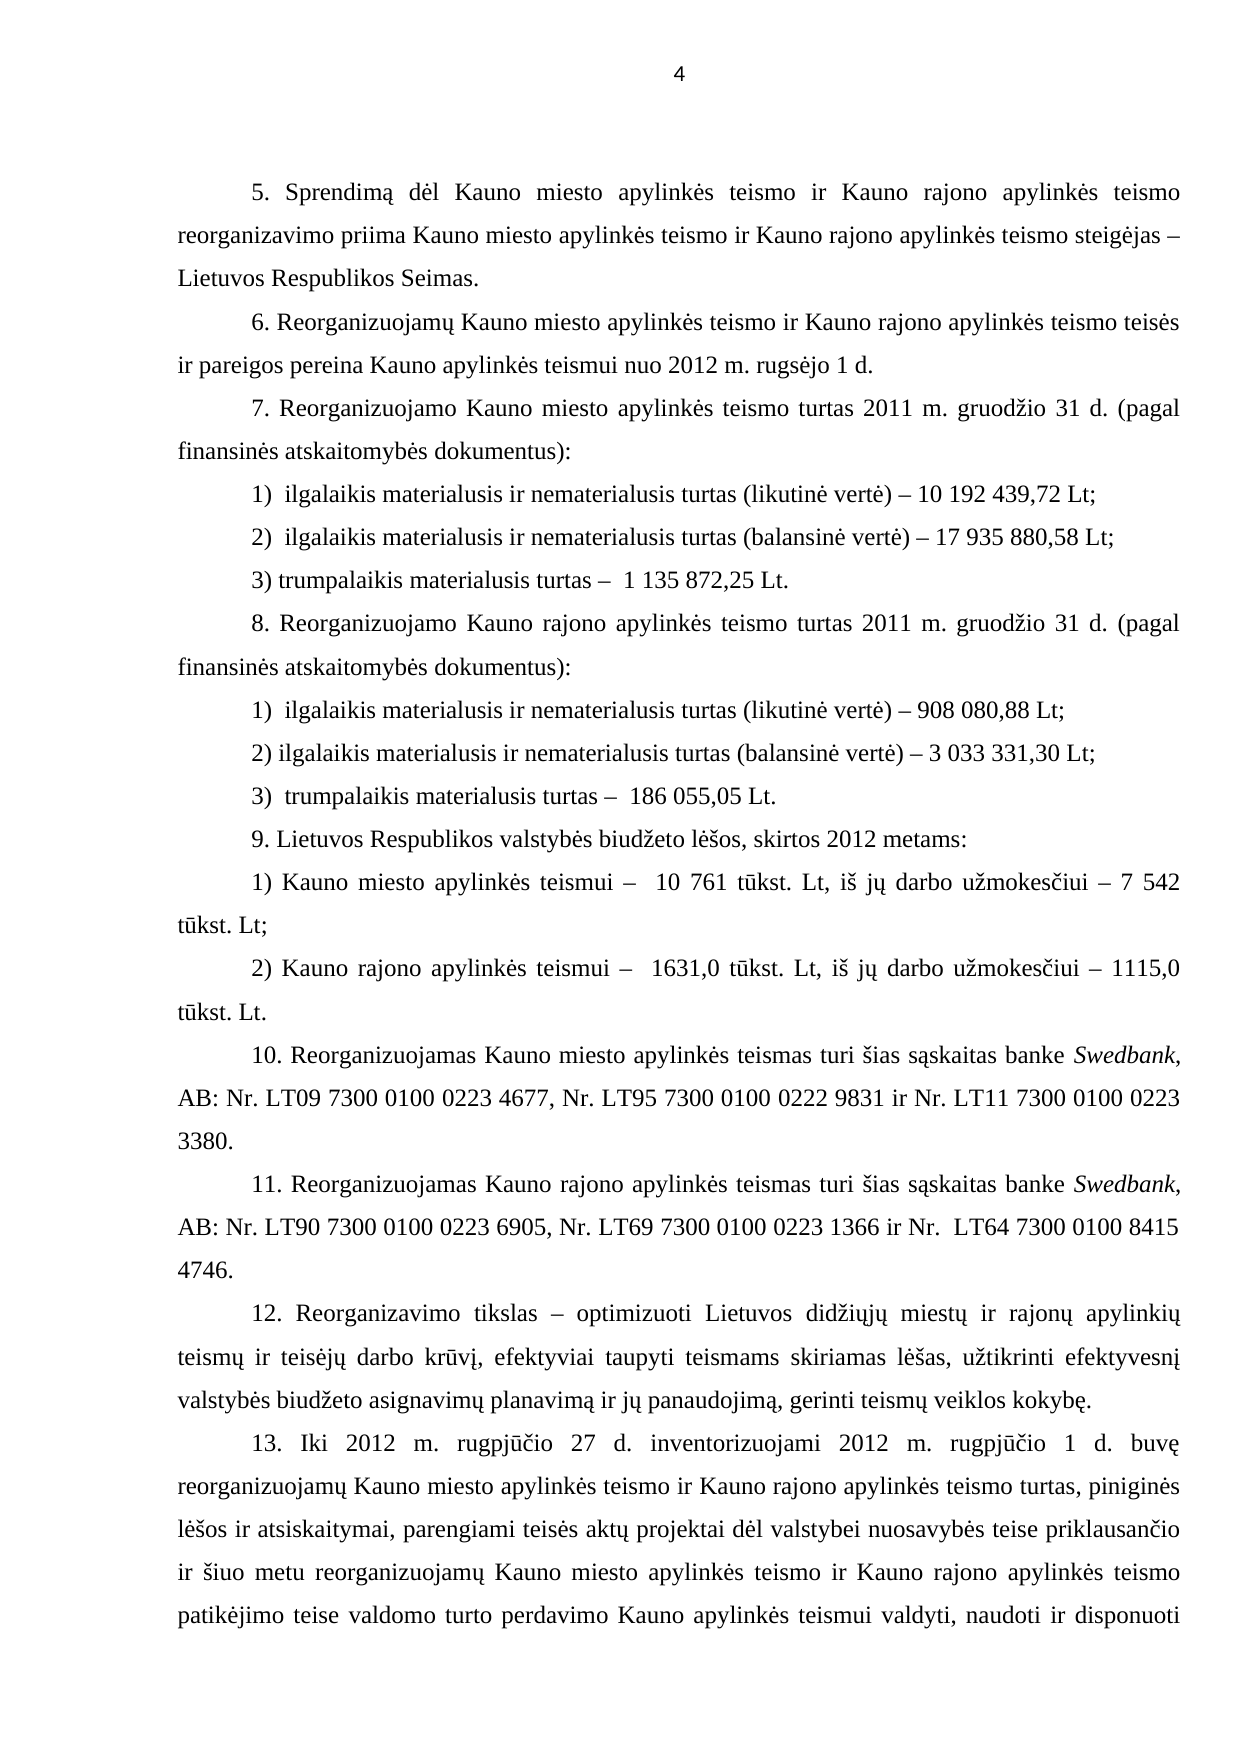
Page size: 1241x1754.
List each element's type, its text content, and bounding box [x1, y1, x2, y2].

text 2) ilgalaikis materialusis ir nematerialusis turtas (balansinė vertė) – 3 033 331,30 Lt; [177, 738, 1181, 767]
text 5. Sprendimą dėl Kauno miesto apylinkės teismo ir Kauno rajono apylinkės teismo reorganizavimo priima Kauno miesto apylinkės teismo ir Kauno rajono apylinkės teismo steigėjas – Lietuvos Respublikos Seimas. [177, 177, 1181, 292]
text 2) ilgalaikis materialusis ir nematerialusis turtas (balansinė vertė) – 17 935 880,58 Lt; [177, 522, 1181, 551]
text 3) trumpalaikis materialusis turtas – 186 055,05 Lt. [177, 781, 1181, 810]
text 1) Kauno miesto apylinkės teismui – 10 761 tūkst. Lt, iš jų darbo užmokesčiui – 7 542 tūkst. Lt; [177, 867, 1181, 939]
text 2) Kauno rajono apylinkės teismui – 1631,0 tūkst. Lt, iš jų darbo užmokesčiui – 1115,0 tūkst. Lt. [177, 953, 1181, 1025]
text 9. Lietuvos Respublikos valstybės biudžeto lėšos, skirtos 2012 metams: [177, 824, 1181, 853]
text 11. Reorganizuojamas Kauno rajono apylinkės teismas turi šias sąskaitas banke Swedbank, AB: Nr. LT90 7300 0100 0223 6905, Nr. LT69 7300 0100 0223 1366 ir Nr. LT64 7300 0100 8415 4746. [177, 1169, 1181, 1284]
text 1) ilgalaikis materialusis ir nematerialusis turtas (likutinė vertė) – 908 080,88 Lt; [177, 695, 1181, 723]
text 13. Iki 2012 m. rugpjūčio 27 d. inventorizuojami 2012 m. rugpjūčio 1 d. buvę reorganizuojamų Kauno miesto apylinkės teismo ir Kauno rajono apylinkės teismo turtas, piniginės lėšos ir atsiskaitymai, parengiami teisės aktų projektai dėl valstybei nuosavybės teise priklausančio ir šiuo metu reorganizuojamų Kauno miesto apylinkės teismo ir Kauno rajono apylinkės teismo patikėjimo teise valdomo turto perdavimo Kauno apylinkės teismui valdyti, naudoti ir disponuoti [177, 1428, 1181, 1629]
text 10. Reorganizuojamas Kauno miesto apylinkės teismas turi šias sąskaitas banke Swedbank, AB: Nr. LT09 7300 0100 0223 4677, Nr. LT95 7300 0100 0222 9831 ir Nr. LT11 7300 0100 0223 3380. [177, 1040, 1181, 1155]
text 6. Reorganizuojamų Kauno miesto apylinkės teismo ir Kauno rajono apylinkės teismo teisės ir pareigos pereina Kauno apylinkės teismui nuo 2012 m. rugsėjo 1 d. [177, 307, 1181, 378]
text 3) trumpalaikis materialusis turtas – 1 135 872,25 Lt. [177, 565, 1181, 594]
text 12. Reorganizavimo tikslas – optimizuoti Lietuvos didžiųjų miestų ir rajonų apylinkių teismų ir teisėjų darbo krūvį, efektyviai taupyti teismams skiriamas lėšas, užtikrinti efektyvesnį valstybės biudžeto asignavimų planavimą ir jų panaudojimą, gerinti teismų veiklos kokybę. [177, 1298, 1181, 1413]
text 1) ilgalaikis materialusis ir nematerialusis turtas (likutinė vertė) – 10 192 439,72 Lt; [177, 479, 1181, 508]
text 7. Reorganizuojamo Kauno miesto apylinkės teismo turtas 2011 m. gruodžio 31 d. (pagal finansinės atskaitomybės dokumentus): [177, 393, 1181, 465]
text 8. Reorganizuojamo Kauno rajono apylinkės teismo turtas 2011 m. gruodžio 31 d. (pagal finansinės atskaitomybės dokumentus): [177, 608, 1181, 680]
